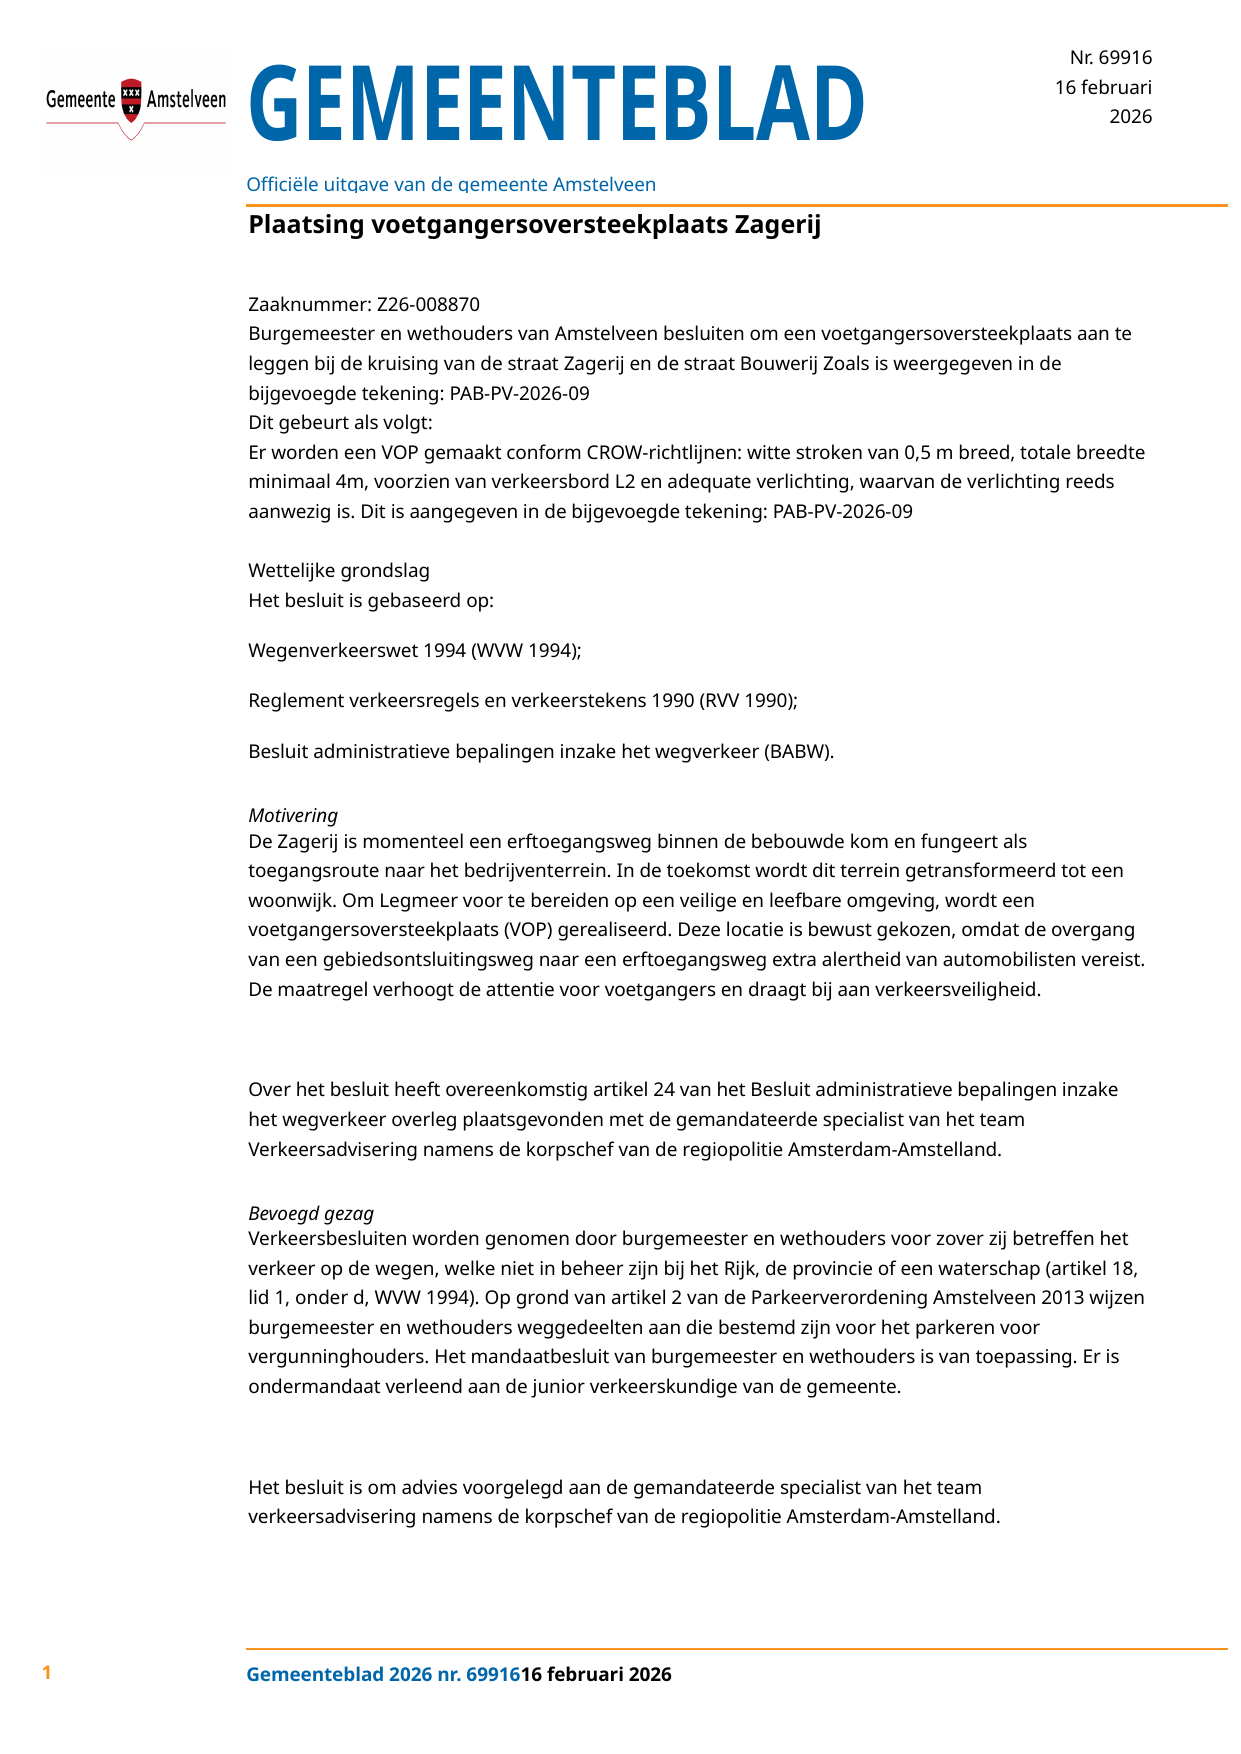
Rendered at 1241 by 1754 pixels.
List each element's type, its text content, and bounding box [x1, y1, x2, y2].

text Dit gebeurt als volgt: [248, 409, 1152, 435]
text Het besluit is om advies voorgelegd aan de gemandateerde specialist van het team verkeersadvisering namens de korpschef van de regiopolitie Amsterdam-Amstelland. [248, 1474, 1152, 1529]
text De Zagerij is momenteel een erftoegangsweg binnen de bebouwde kom en fungeert als toegangsroute naar het bedrijventerrein. In de toekomst wordt dit terrein getransformeerd tot een woonwijk. Om Legmeer voor te bereiden op een veilige en leefbare omgeving, wordt een voetgangersoversteekplaats (VOP) gerealiseerd. Deze locatie is bewust gekozen, omdat de overgang van een gebiedsontsluitingsweg naar een erftoegangsweg extra alertheid van automobilisten vereist. De maatregel verhoogt de attentie voor voetgangers en draagt bij aan verkeersveiligheid. [248, 828, 1152, 1001]
text Motivering [248, 802, 1152, 828]
picture [41, 47, 231, 172]
text Besluit administratieve bepalingen inzake het wegverkeer (BABW). [248, 738, 1152, 764]
text Wettelijke grondslag [248, 557, 1152, 583]
text Over het besluit heeft overeenkomstig artikel 24 van het Besluit administratieve bepalingen inzake het wegverkeer overleg plaatsgevonden met de gemandateerde specialist van het team Verkeersadvisering namens de korpschef van de regiopolitie Amsterdam-Amstelland. [248, 1077, 1152, 1161]
text Er worden een VOP gemaakt conform CROW-richtlijnen: witte stroken van 0,5 m breed, totale breedte minimaal 4m, voorzien van verkeersbord L2 en adequate verlichting, waarvan de verlichting reeds aanwezig is. Dit is aangegeven in de bijgevoegde tekening: PAB-PV-2026-09 [248, 439, 1152, 524]
text Wegenverkeerswet 1994 (WVW 1994); [248, 637, 1152, 663]
text Burgemeester en wethouders van Amstelveen besluiten om een voetgangersoversteekplaats aan te leggen bij de kruising van de straat Zagerij en de straat Bouwerij Zoals is weergegeven in de bijgevoegde tekening: PAB-PV-2026-09 [248, 321, 1152, 406]
text Het besluit is gebaseerd op: [248, 587, 1152, 613]
text Verkeersbesluiten worden genomen door burgemeester en wethouders voor zover zij betreffen het verkeer op de wegen, welke niet in beheer zijn bij het Rijk, de provincie of een waterschap (artikel 18, lid 1, onder d, WVW 1994). Op grond van artikel 2 van de Parkeerverordening Amstelveen 2013 wijzen burgemeester en wethouders weggedeelten aan die bestemd zijn voor het parkeren voor vergunninghouders. Het mandaatbesluit van burgemeester en wethouders is van toepassing. Er is ondermandaat verleend aan de junior verkeerskundige van de gemeente. [248, 1225, 1152, 1399]
text Zaaknummer: Z26-008870 [248, 291, 1152, 317]
text Reglement verkeersregels en verkeerstekens 1990 (RVV 1990); [248, 688, 1152, 713]
text Plaatsing voetgangersoversteekplaats Zagerij [248, 207, 1152, 241]
text Bevoegd gezag [248, 1200, 1152, 1225]
